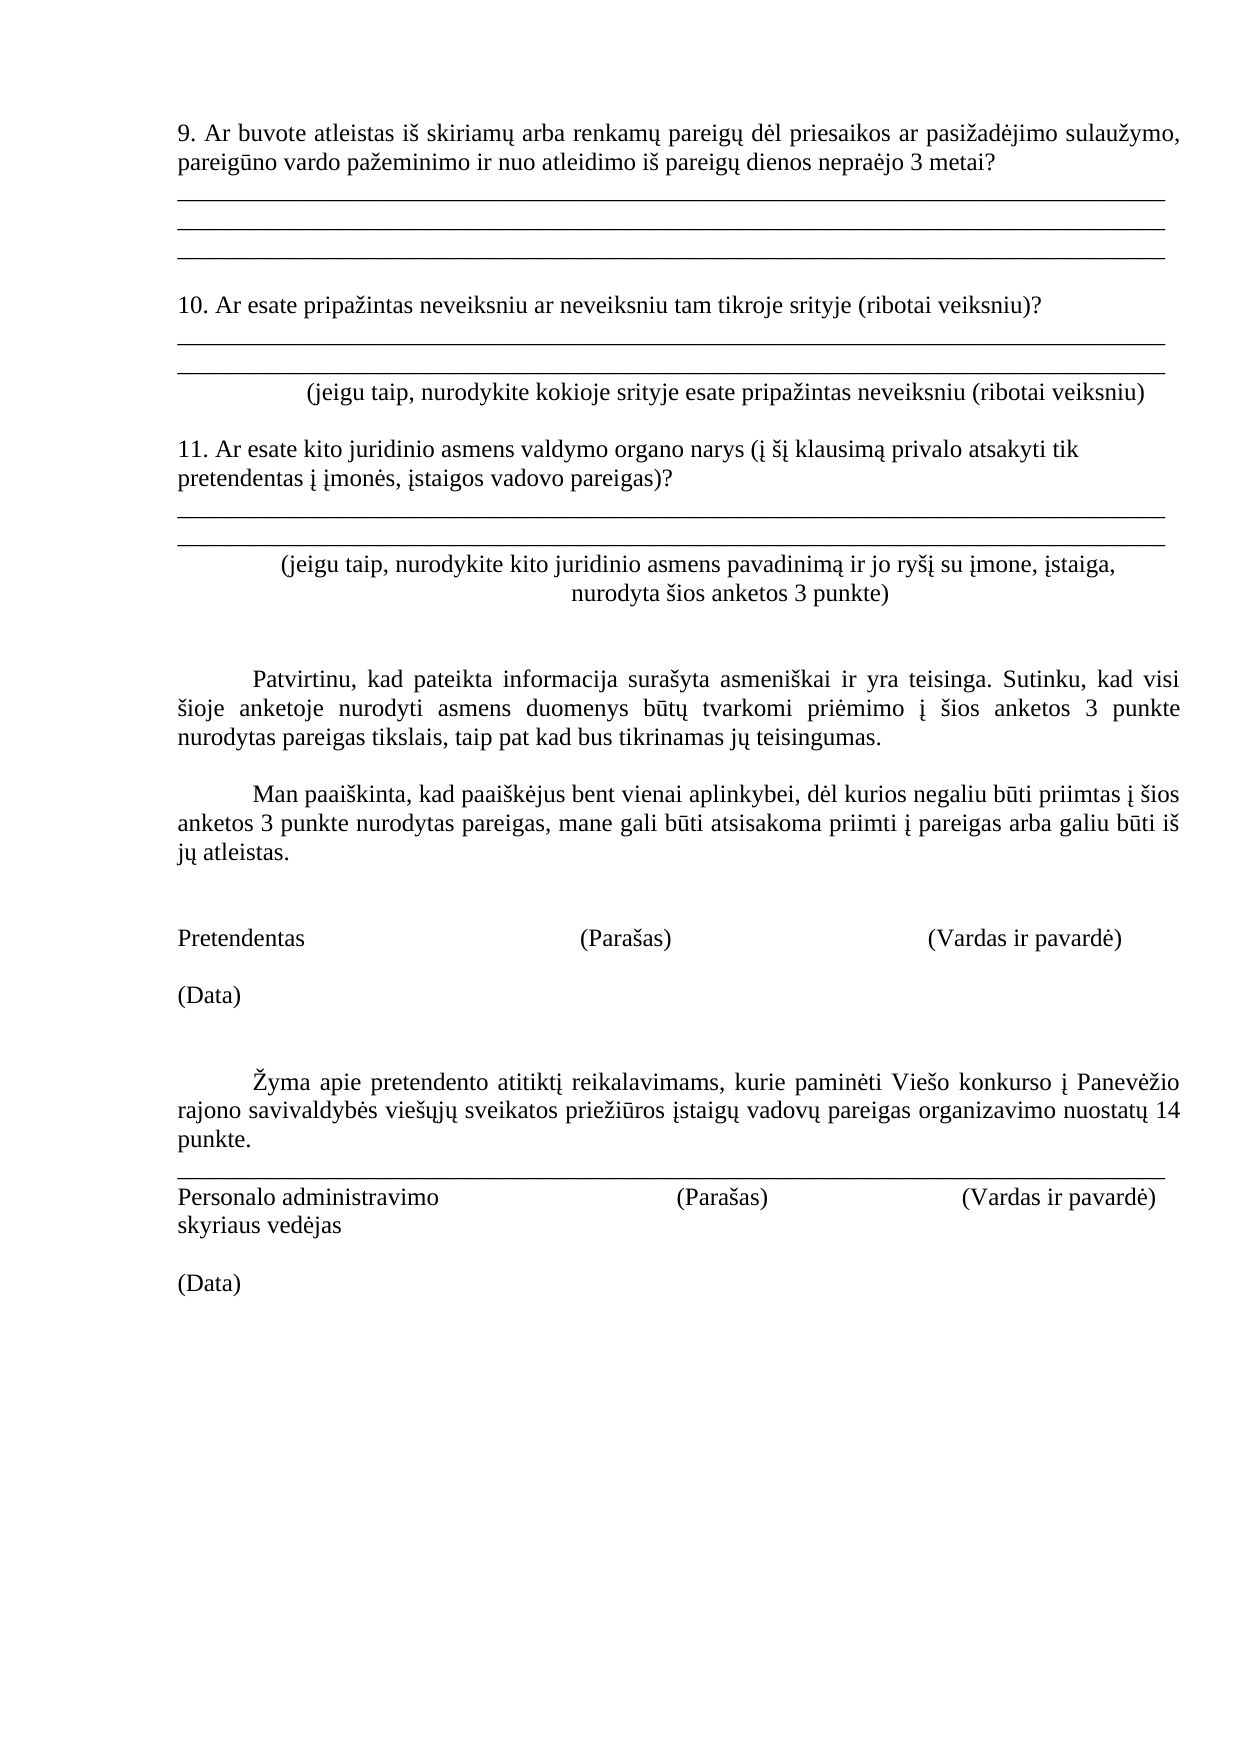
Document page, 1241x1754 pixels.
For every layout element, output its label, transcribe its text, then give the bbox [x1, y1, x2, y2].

text Žyma apie pretendento atitiktį reikalavimams, kurie paminėti Viešo konkurso į Panevėžio rajono savivaldybės viešųjų sveikatos priežiūros įstaigų vadovų pareigas organizavimo nuostatų 14 punkte. [177, 1067, 1181, 1153]
text 10. Ar esate pripažintas neveiksniu ar neveiksniu tam tikroje srityje (ribotai veiksniu)? [177, 291, 1181, 319]
text _______________________________________________________________________________ [177, 1153, 1181, 1182]
text _______________________________________________________________________________ [177, 176, 1181, 204]
text (jeigu taip, nurodykite kokioje srityje esate pripažintas neveiksniu (ribotai veiksniu) [177, 377, 1181, 406]
text 9. Ar buvote atleistas iš skiriamų arba renkamų pareigų dėl priesaikos ar pasižadėjimo sulaužymo, pareigūno vardo pažeminimo ir nuo atleidimo iš pareigų dienos nepraėjo 3 metai? [177, 118, 1181, 176]
text _______________________________________________________________________________ [177, 348, 1181, 377]
text _______________________________________________________________________________ [177, 492, 1181, 521]
text Personalo administravimo (Parašas) (Vardas ir pavardė) [177, 1182, 1181, 1211]
text Pretendentas (Parašas) (Vardas ir pavardė) [177, 923, 1181, 952]
text (Data) [177, 1268, 1181, 1297]
text Patvirtinu, kad pateikta informacija surašyta asmeniškai ir yra teisinga. Sutinku, kad visi šioje anketoje nurodyti asmens duomenys būtų tvarkomi priėmimo į šios anketos 3 punkte nurodytas pareigas tikslais, taip pat kad bus tikrinamas jų teisingumas. [177, 664, 1181, 751]
text _______________________________________________________________________________ [177, 204, 1181, 233]
text _______________________________________________________________________________ [177, 319, 1181, 348]
text _______________________________________________________________________________ [177, 233, 1181, 262]
text nurodyta šios anketos 3 punkte) [177, 578, 1181, 607]
text Man paaiškinta, kad paaiškėjus bent vienai aplinkybei, dėl kurios negaliu būti priimtas į šios anketos 3 punkte nurodytas pareigas, mane gali būti atsisakoma priimti į pareigas arba galiu būti iš jų atleistas. [177, 779, 1181, 866]
text (Data) [177, 981, 1181, 1009]
text (jeigu taip, nurodykite kito juridinio asmens pavadinimą ir jo ryšį su įmone, įstaiga, [177, 549, 1181, 578]
text skyriaus vedėjas [177, 1211, 1181, 1239]
text 11. Ar esate kito juridinio asmens valdymo organo narys (į šį klausimą privalo atsakyti tik pretendentas į įmonės, įstaigos vadovo pareigas)? [177, 434, 1181, 492]
text _______________________________________________________________________________ [177, 521, 1181, 549]
